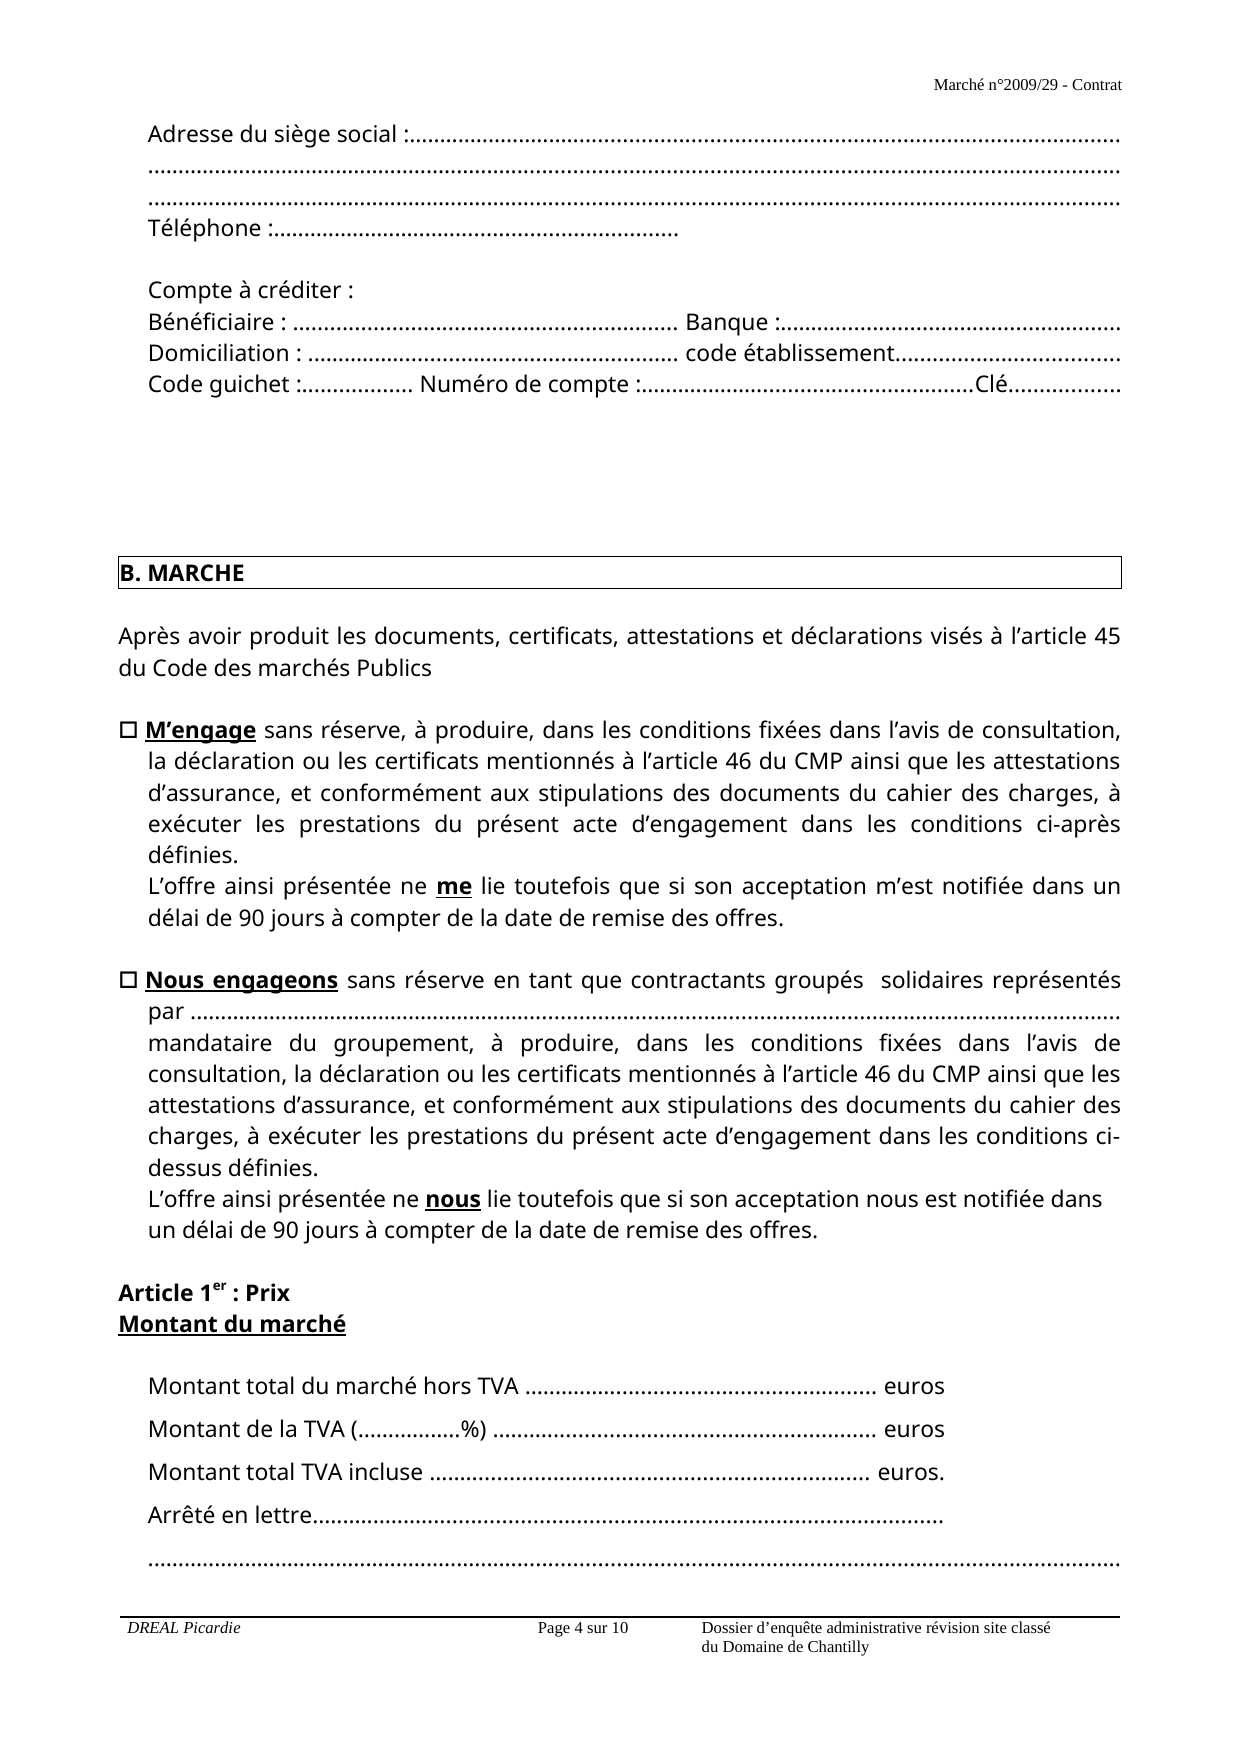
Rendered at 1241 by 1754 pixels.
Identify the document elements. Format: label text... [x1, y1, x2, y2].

text Montant de la TVA (……………..%) euros [148, 1413, 1122, 1444]
text Montant total du marché hors TVA euros [148, 1370, 1122, 1401]
text Code guichet : Numéro de compte : Clé [148, 368, 1122, 399]
text Après avoir produit les documents, certificats, attestations et déclarations visés à l’article 45 du Code des marchés Publics [118, 620, 1122, 683]
text Montant total TVA incluse euros. [148, 1456, 1122, 1487]
text  Nous engageons sans réserve en tant que contractants groupés solidaires représentés par [118, 964, 1122, 1026]
text L’offre ainsi présentée ne me lie toutefois que si son acceptation m’est notifiée dans un délai de 90 jours à compter de la date de remise des offres. [148, 870, 1122, 933]
text Montant du marché [118, 1308, 1122, 1339]
text  M’engage sans réserve, à produire, dans les conditions fixées dans l’avis de consultation, la déclaration ou les certificats mentionnés à l’article 46 du CMP ainsi que les attestations d’assurance, et conformément aux stipulations des documents du cahier des charges, à exécuter les prestations du présent acte d’engagement dans les conditions ci-après définies. [118, 714, 1122, 870]
text Domiciliation : code établissement [148, 337, 1122, 368]
text Arrêté en lettre [148, 1499, 1122, 1531]
text Adresse du siège social : [148, 118, 1122, 149]
text Article 1er : Prix [118, 1276, 1122, 1308]
subtitle B. MARCHE [119, 557, 1121, 588]
text Téléphone : [148, 212, 1122, 243]
text Compte à créditer : [148, 274, 1122, 306]
text mandataire du groupement, à produire, dans les conditions fixées dans l’avis de consultation, la déclaration ou les certificats mentionnés à l’article 46 du CMP ainsi que les attestations d’assurance, et conformément aux stipulations des documents du cahier des charges, à exécuter les prestations du présent acte d’engagement dans les conditions ci-dessus définies. [148, 1026, 1122, 1183]
text L’offre ainsi présentée ne nous lie toutefois que si son acceptation nous est notifiée dans un délai de 90 jours à compter de la date de remise des offres. [148, 1183, 1122, 1245]
text Bénéficiaire : Banque : [148, 306, 1122, 337]
